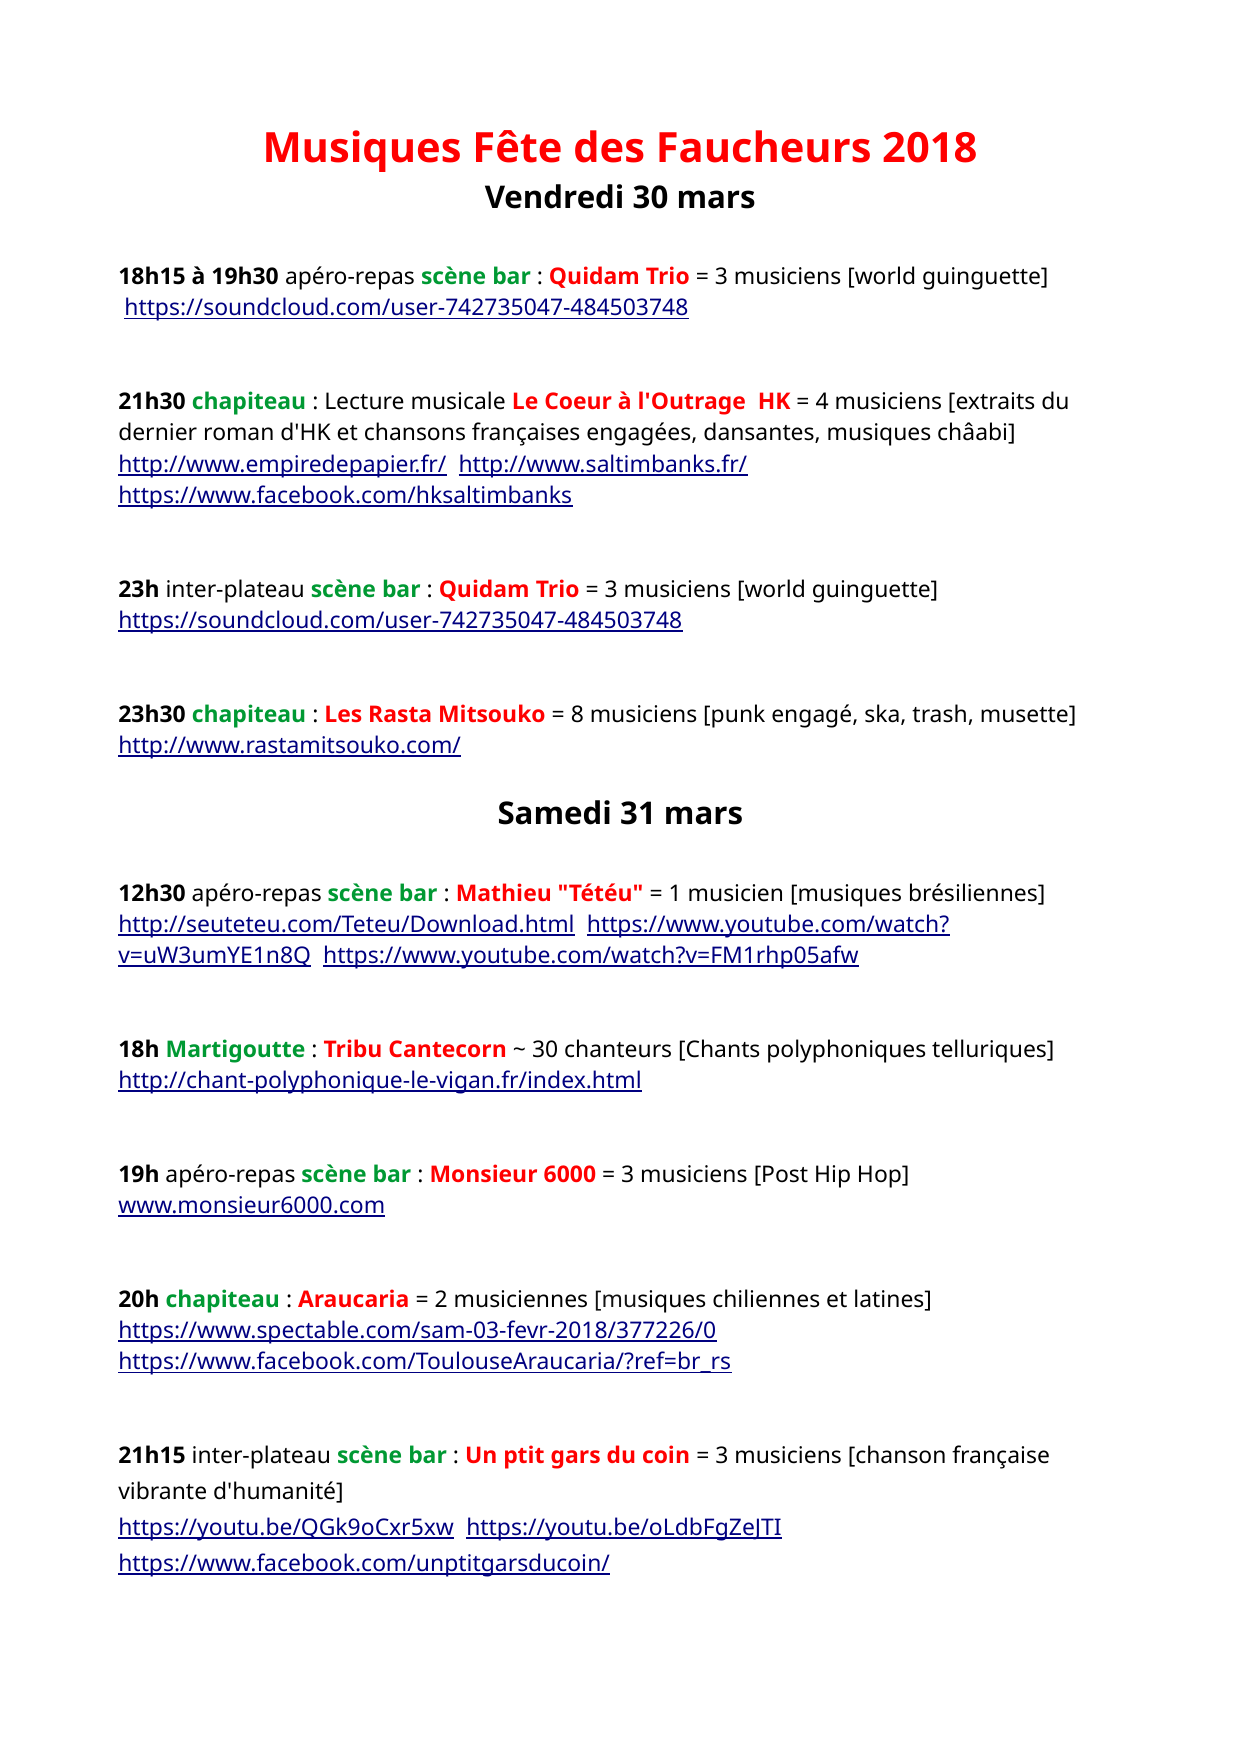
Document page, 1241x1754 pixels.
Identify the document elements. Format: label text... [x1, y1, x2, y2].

text Vendredi 30 mars [118, 175, 1122, 217]
text 20h chapiteau : Araucaria = 2 musiciennes [musiques chiliennes et latines] [118, 1283, 1122, 1314]
text http://seuteteu.com/Teteu/Download.html https://www.youtube.com/watch?v=uW3umYE1n8Q https://www.youtube.com/watch?v=FM1rhp05afw [118, 908, 1122, 970]
text http://chant-polyphonique-le-vigan.fr/index.html [118, 1064, 1122, 1095]
text http://www.empiredepapier.fr/ http://www.saltimbanks.fr/ https://www.facebook.com/hksaltimbanks [118, 448, 1122, 510]
text 23h30 chapiteau : Les Rasta Mitsouko = 8 musiciens [punk engagé, ska, trash, musette] http://www.rastamitsouko.com/ [118, 698, 1122, 760]
text https://soundcloud.com/user-742735047-484503748 [118, 291, 1122, 323]
text 23h inter-plateau scène bar : Quidam Trio = 3 musiciens [world guinguette] [118, 573, 1122, 604]
text https://www.spectable.com/sam-03-fevr-2018/377226/0 https://www.facebook.com/ToulouseAraucaria/?ref=br_rs [118, 1314, 1122, 1377]
text Musiques Fête des Faucheurs 2018 [118, 118, 1122, 175]
text 19h apéro-repas scène bar : Monsieur 6000 = 3 musiciens [Post Hip Hop] [118, 1158, 1122, 1189]
text https://soundcloud.com/user-742735047-484503748 [118, 604, 1122, 635]
text www.monsieur6000.com [118, 1189, 1122, 1220]
text 21h15 inter-plateau scène bar : Un ptit gars du coin = 3 musiciens [chanson française vibrante d'humanité] https://youtu.be/QGk9oCxr5xw https://youtu.be/oLdbFgZeJTI https://www.facebook.com/unptitgarsducoin/ [118, 1439, 1122, 1578]
text 21h30 chapiteau : Lecture musicale Le Coeur à l'Outrage HK = 4 musiciens [extraits du dernier roman d'HK et chansons françaises engagées, dansantes, musiques châabi] [118, 385, 1122, 448]
text 12h30 apéro-repas scène bar : Mathieu "Tétéu" = 1 musicien [musiques brésiliennes] [118, 877, 1122, 908]
text 18h Martigoutte : Tribu Cantecorn ~ 30 chanteurs [Chants polyphoniques telluriques] [118, 1033, 1122, 1064]
text Samedi 31 mars [118, 791, 1122, 834]
text 18h15 à 19h30 apéro-repas scène bar : Quidam Trio = 3 musiciens [world guinguette] [118, 260, 1122, 291]
